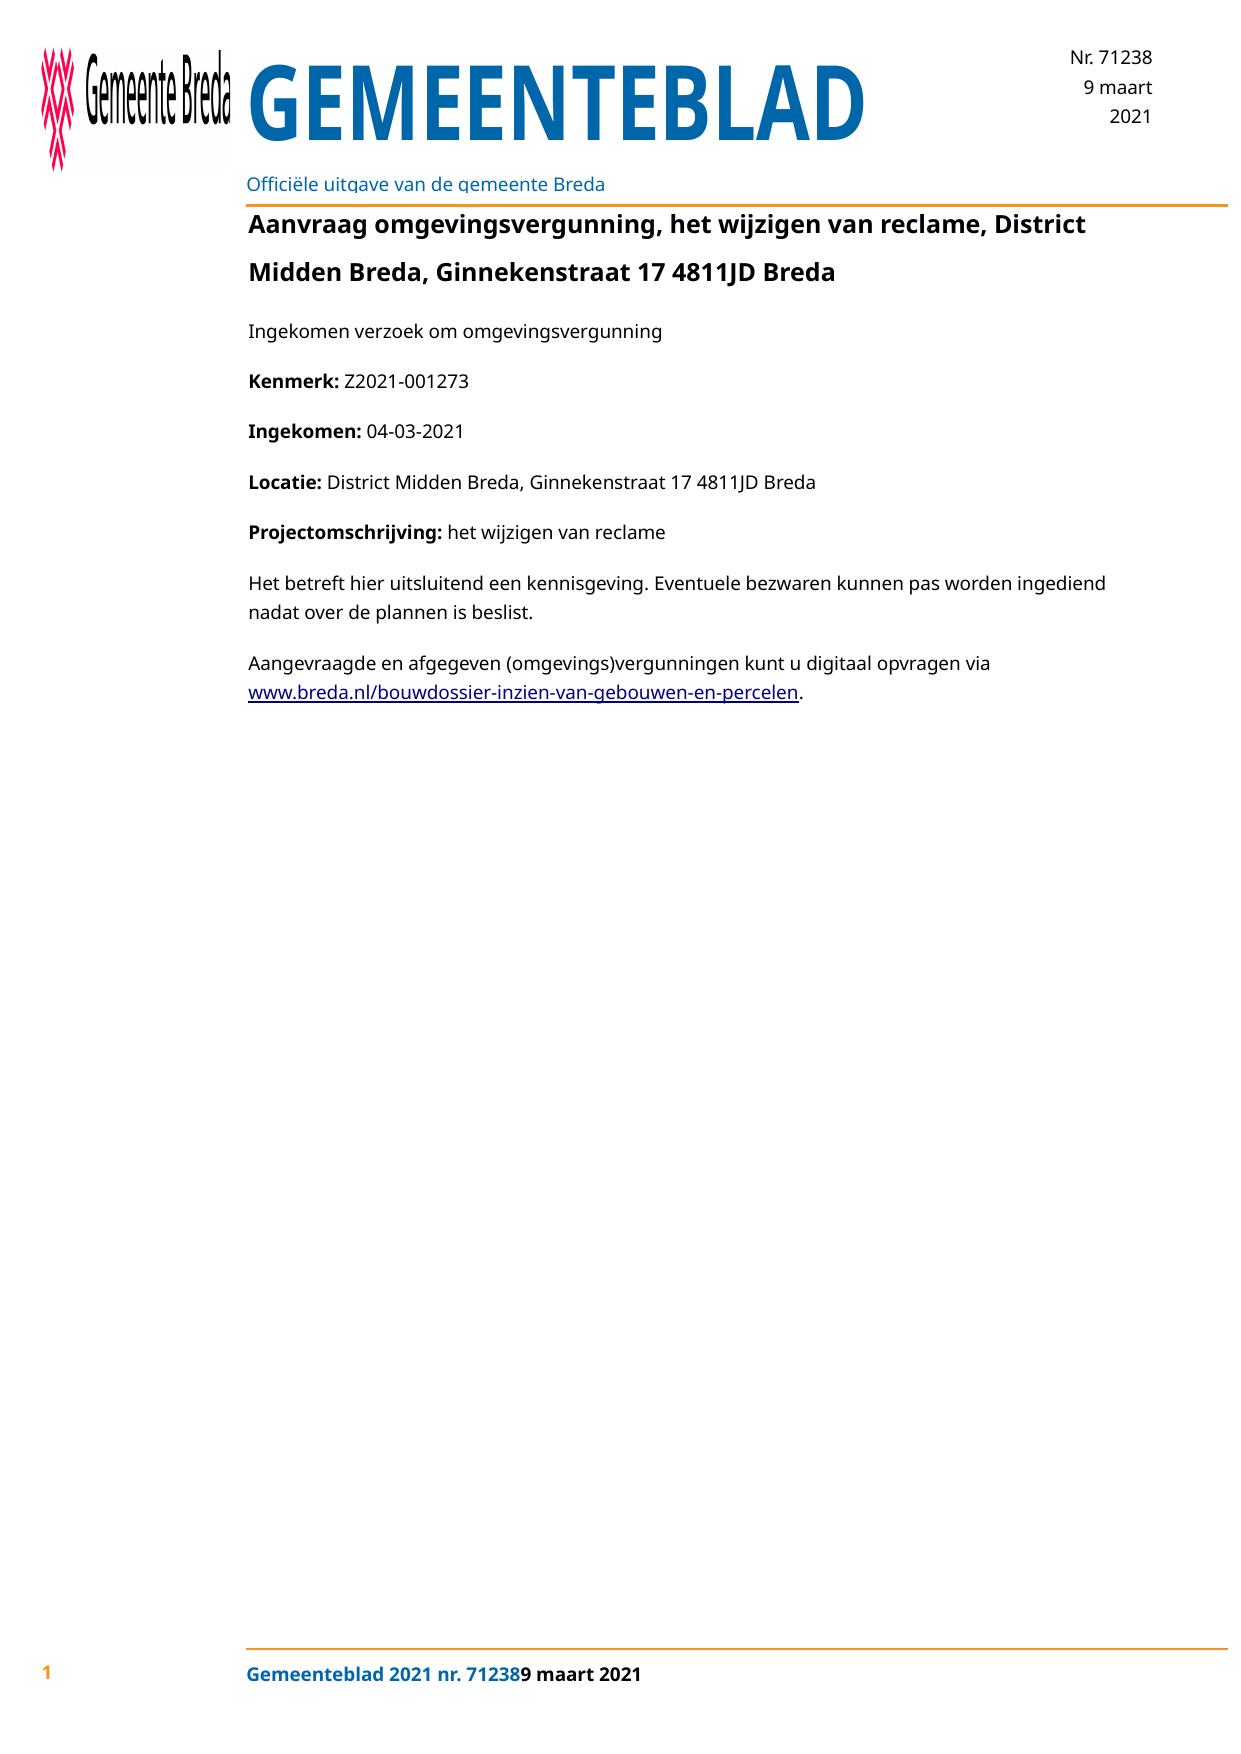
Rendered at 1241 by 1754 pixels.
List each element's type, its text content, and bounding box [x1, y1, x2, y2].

picture [41, 47, 231, 172]
text Aangevraagde en afgegeven (omgevings)vergunningen kunt u digitaal opvragen via www.breda.nl/bouwdossier-inzien-van-gebouwen-en-percelen. [248, 650, 1152, 705]
text Het betreft hier uitsluitend een kennisgeving. Eventuele bezwaren kunnen pas worden ingediend nadat over de plannen is beslist. [248, 570, 1152, 625]
text Kenmerk: Z2021-001273 [248, 368, 1152, 394]
text Ingekomen verzoek om omgevingsvergunning [248, 318, 1152, 344]
text Projectomschrijving: het wijzigen van reclame [248, 519, 1152, 545]
text Locatie: District Midden Breda, Ginnekenstraat 17 4811JD Breda [248, 469, 1152, 495]
text Aanvraag omgevingsvergunning, het wijzigen van reclame, District Midden Breda, Ginnekenstraat 17 4811JD Breda [248, 207, 1152, 288]
text Ingekomen: 04-03-2021 [248, 419, 1152, 444]
